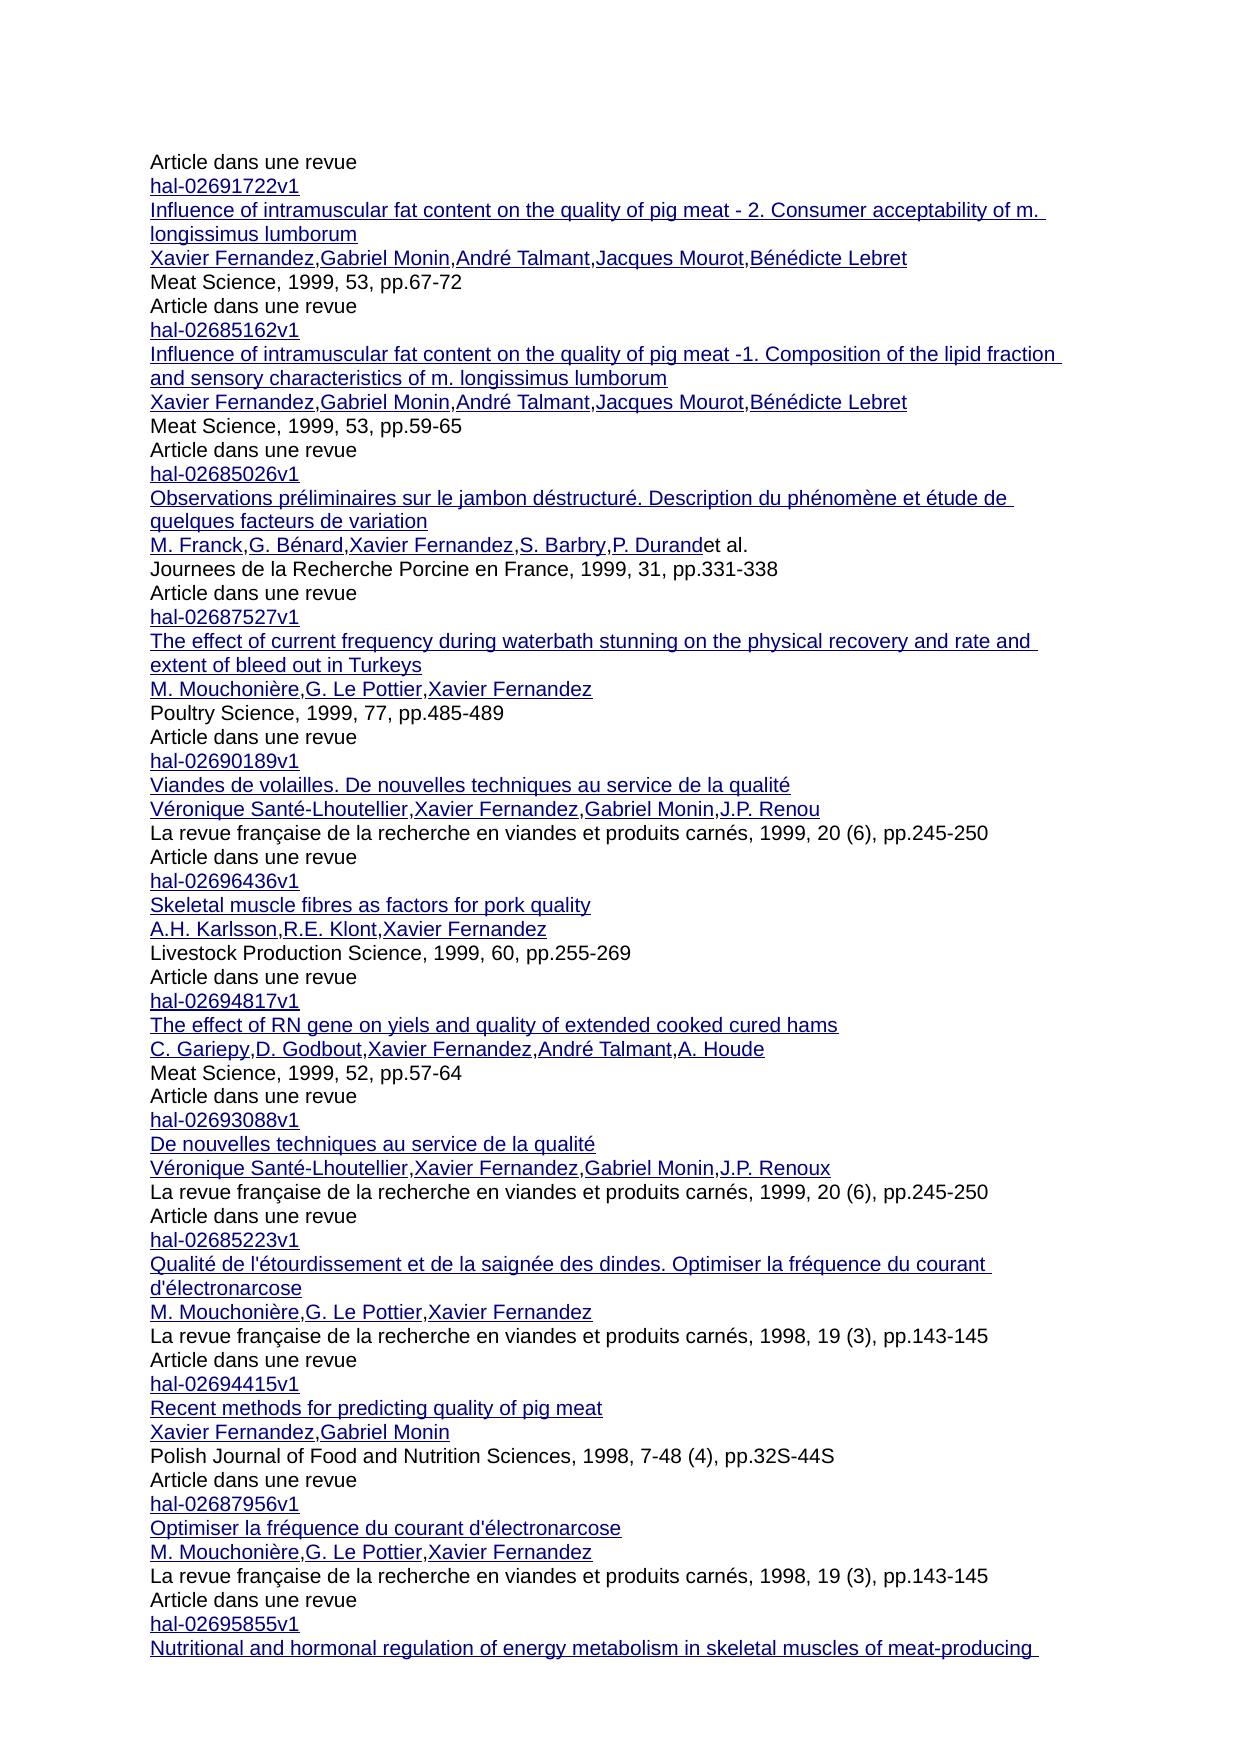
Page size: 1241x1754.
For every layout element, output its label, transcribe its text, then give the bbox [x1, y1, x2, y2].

table_cell Nutritional and hormonal regulation of energy metabolism in skeletal muscles of meat-producing [150, 1635, 1090, 1659]
table_cell The effect of current frequency during waterbath stunning on the physical recovery and rate and extent of bleed out in Turkeys M. Mouchonière,G. Le Pottier,Xavier Fernandez Poultry Science, 1999, 77, pp.485-489 Article dans une revue hal-02690189v1 [150, 629, 1090, 773]
table_cell Qualité de l'étourdissement et de la saignée des dindes. Optimiser la fréquence du courant d'électronarcose M. Mouchonière,G. Le Pottier,Xavier Fernandez La revue française de la recherche en viandes et produits carnés, 1998, 19 (3), pp.143-145 Article dans une revue hal-02694415v1 [150, 1252, 1090, 1396]
table_cell Skeletal muscle fibres as factors for pork quality A.H. Karlsson,R.E. Klont,Xavier Fernandez Livestock Production Science, 1999, 60, pp.255-269 Article dans une revue hal-02694817v1 [150, 893, 1090, 1012]
table_cell De nouvelles techniques au service de la qualité Véronique Santé-Lhoutellier,Xavier Fernandez,Gabriel Monin,J.P. Renoux La revue française de la recherche en viandes et produits carnés, 1999, 20 (6), pp.245-250 Article dans une revue hal-02685223v1 [150, 1132, 1090, 1252]
table_cell Influence of intramuscular fat content on the quality of pig meat - 2. Consumer acceptability of m. longissimus lumborum Xavier Fernandez,Gabriel Monin,André Talmant,Jacques Mourot,Bénédicte Lebret Meat Science, 1999, 53, pp.67-72 Article dans une revue hal-02685162v1 [150, 198, 1090, 342]
table_cell Optimiser la fréquence du courant d'électronarcose M. Mouchonière,G. Le Pottier,Xavier Fernandez La revue française de la recherche en viandes et produits carnés, 1998, 19 (3), pp.143-145 Article dans une revue hal-02695855v1 [150, 1516, 1090, 1635]
table_cell Recent methods for predicting quality of pig meat Xavier Fernandez,Gabriel Monin Polish Journal of Food and Nutrition Sciences, 1998, 7-48 (4), pp.32S-44S Article dans une revue hal-02687956v1 [150, 1396, 1090, 1516]
table_cell The effect of RN gene on yiels and quality of extended cooked cured hams C. Gariepy,D. Godbout,Xavier Fernandez,André Talmant,A. Houde Meat Science, 1999, 52, pp.57-64 Article dans une revue hal-02693088v1 [150, 1013, 1090, 1132]
table_cell Article dans une revue hal-02691722v1 [150, 150, 1090, 198]
table_cell Influence of intramuscular fat content on the quality of pig meat -1. Composition of the lipid fraction and sensory characteristics of m. longissimus lumborum Xavier Fernandez,Gabriel Monin,André Talmant,Jacques Mourot,Bénédicte Lebret Meat Science, 1999, 53, pp.59-65 Article dans une revue hal-02685026v1 [150, 342, 1090, 485]
table_cell Observations préliminaires sur le jambon déstructuré. Description du phénomène et étude de quelques facteurs de variation M. Franck,G. Bénard,Xavier Fernandez,S. Barbry,P. Durandet al. Journees de la Recherche Porcine en France, 1999, 31, pp.331-338 Article dans une revue hal-02687527v1 [150, 485, 1090, 629]
table_cell Viandes de volailles. De nouvelles techniques au service de la qualité Véronique Santé-Lhoutellier,Xavier Fernandez,Gabriel Monin,J.P. Renou La revue française de la recherche en viandes et produits carnés, 1999, 20 (6), pp.245-250 Article dans une revue hal-02696436v1 [150, 773, 1090, 893]
